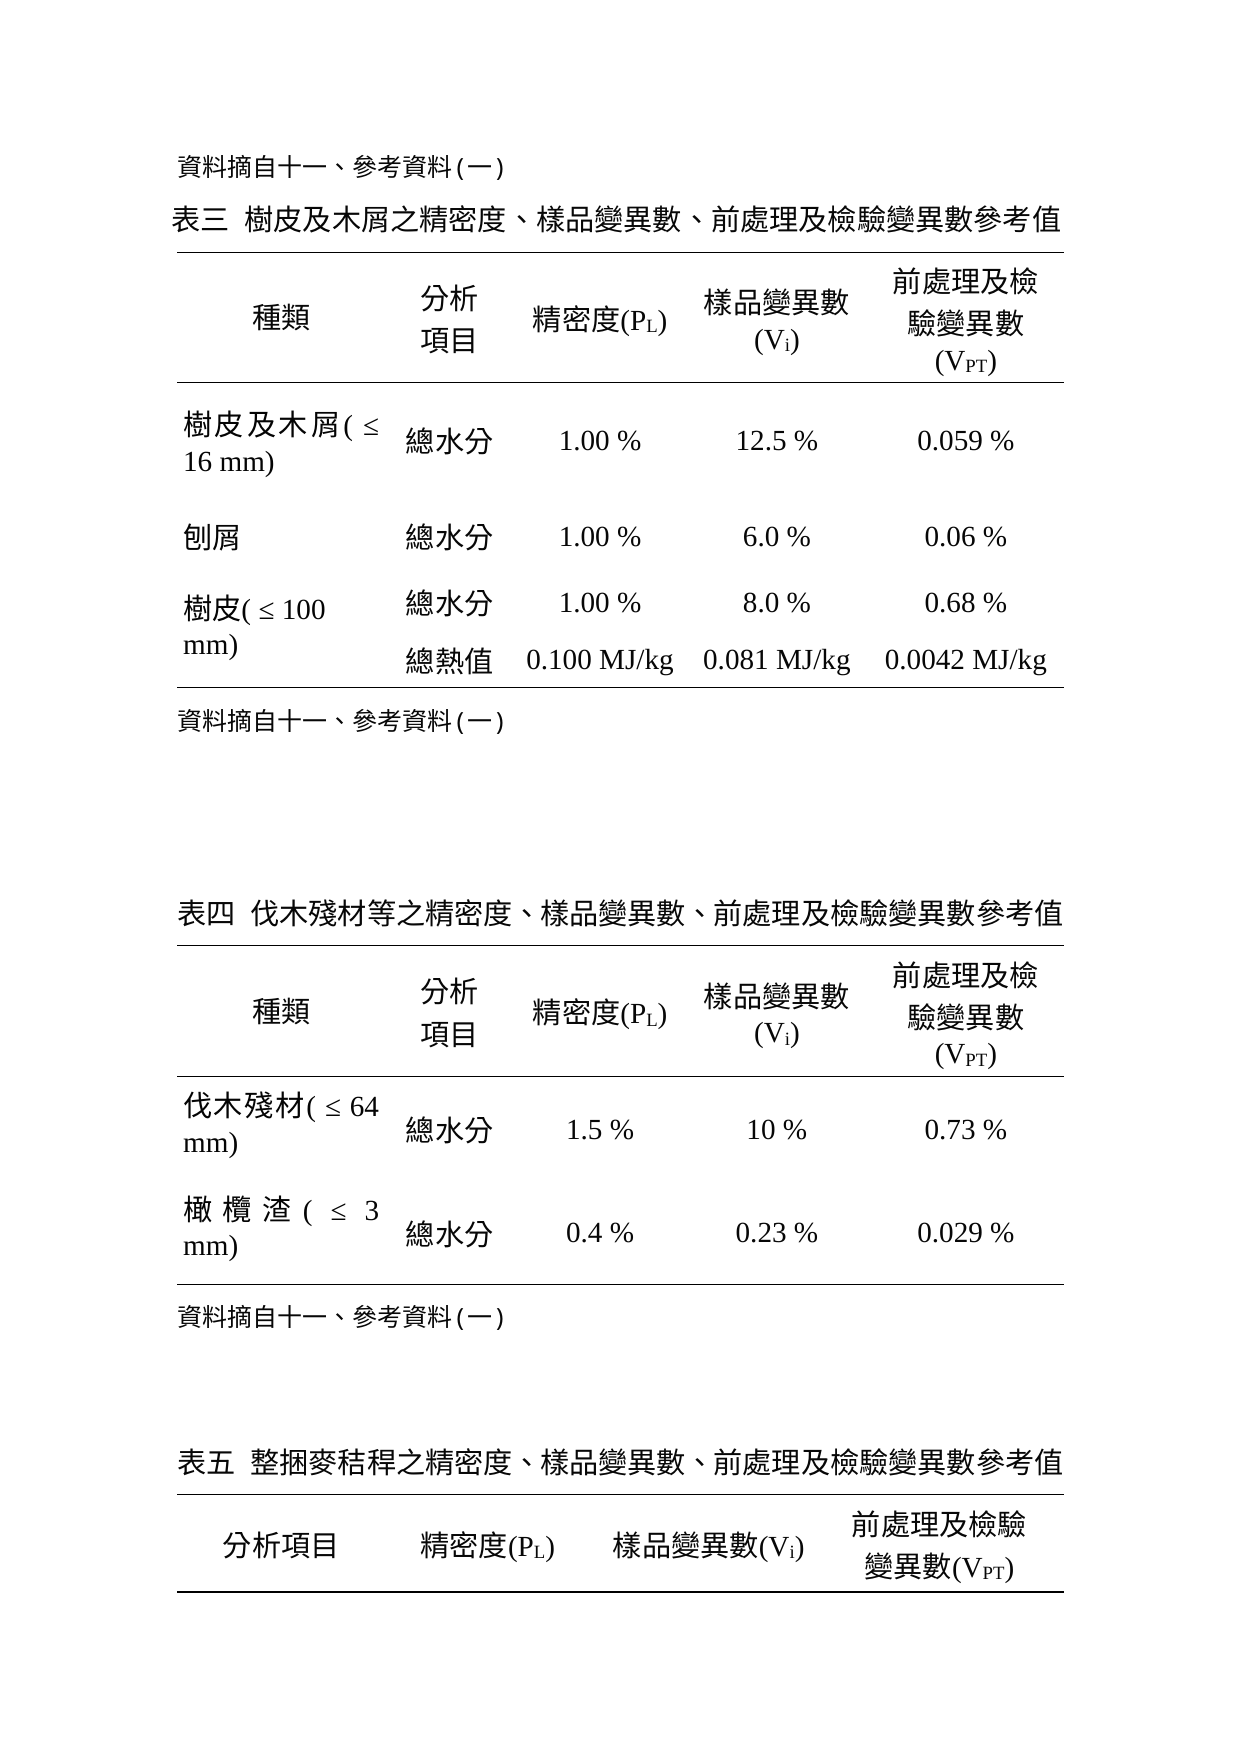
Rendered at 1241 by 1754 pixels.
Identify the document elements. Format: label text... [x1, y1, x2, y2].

table_cell 0.100 MJ/kg [514, 629, 686, 687]
table_header 前處理及檢驗變異數(VPT) [826, 1495, 1063, 1591]
table_header 樣品變異數(Vi) [686, 946, 867, 1076]
text 資料摘自十一、參考資料(一) [177, 701, 1063, 737]
table_cell 0.68 % [868, 575, 1063, 629]
table_cell 0.4 % [514, 1181, 686, 1284]
table_cell 0.029 % [868, 1181, 1063, 1284]
text 表四 伐木殘材等之精密度、樣品變異數、前處理及檢驗變異數參考值 [177, 890, 1063, 933]
table_cell 0.059 % [868, 383, 1063, 496]
table_cell 0.73 % [868, 1077, 1063, 1181]
table_cell 0.081 MJ/kg [686, 629, 867, 687]
table_cell 0.06 % [868, 496, 1063, 575]
table_header 種類 [177, 253, 384, 382]
table_header 精密度(PL) [514, 946, 686, 1076]
table_cell 總熱值 [385, 629, 514, 687]
table_cell 8.0 % [686, 575, 867, 629]
table_cell 樹皮及木屑( ≤ 16 mm) [177, 383, 384, 496]
table_cell 總水分 [385, 575, 514, 629]
table_cell 橄欖渣( ≤ 3 mm) [177, 1181, 384, 1284]
table_cell 樹皮( ≤ 100 mm) [177, 575, 384, 687]
table_header 樣品變異數(Vi) [591, 1495, 826, 1591]
table_cell 伐木殘材( ≤ 64 mm) [177, 1077, 384, 1181]
table_header 前處理及檢驗變異數(VPT) [868, 946, 1063, 1076]
table_header 樣品變異數(Vi) [686, 253, 867, 382]
table_cell 6.0 % [686, 496, 867, 575]
text 資料摘自十一、參考資料(一) [177, 148, 1063, 184]
table_cell 1.5 % [514, 1077, 686, 1181]
text 表五 整捆麥秸稈之精密度、樣品變異數、前處理及檢驗變異數參考值 [177, 1439, 1063, 1482]
table_cell 0.0042 MJ/kg [868, 629, 1063, 687]
table_cell 12.5 % [686, 383, 867, 496]
table_cell 0.23 % [686, 1181, 867, 1284]
table_header 分析項目 [177, 1495, 384, 1591]
table_cell 1.00 % [514, 496, 686, 575]
text 表三 樹皮及木屑之精密度、樣品變異數、前處理及檢驗變異數參考值 [171, 197, 1063, 239]
table_header 分析 項目 [385, 946, 514, 1076]
table_cell 1.00 % [514, 383, 686, 496]
table_header 種類 [177, 946, 384, 1076]
text 資料摘自十一、參考資料(一) [177, 1298, 1063, 1334]
table_cell 總水分 [385, 496, 514, 575]
table_cell 總水分 [385, 1077, 514, 1181]
table_cell 總水分 [385, 383, 514, 496]
table_header 精密度(PL) [514, 253, 686, 382]
table_cell 1.00 % [514, 575, 686, 629]
table_cell 總水分 [385, 1181, 514, 1284]
table_header 精密度(PL) [385, 1495, 591, 1591]
table_header 分析 項目 [385, 253, 514, 382]
table_cell 10 % [686, 1077, 867, 1181]
table_header 前處理及檢驗變異數(VPT) [868, 253, 1063, 382]
table_cell 刨屑 [177, 496, 384, 575]
